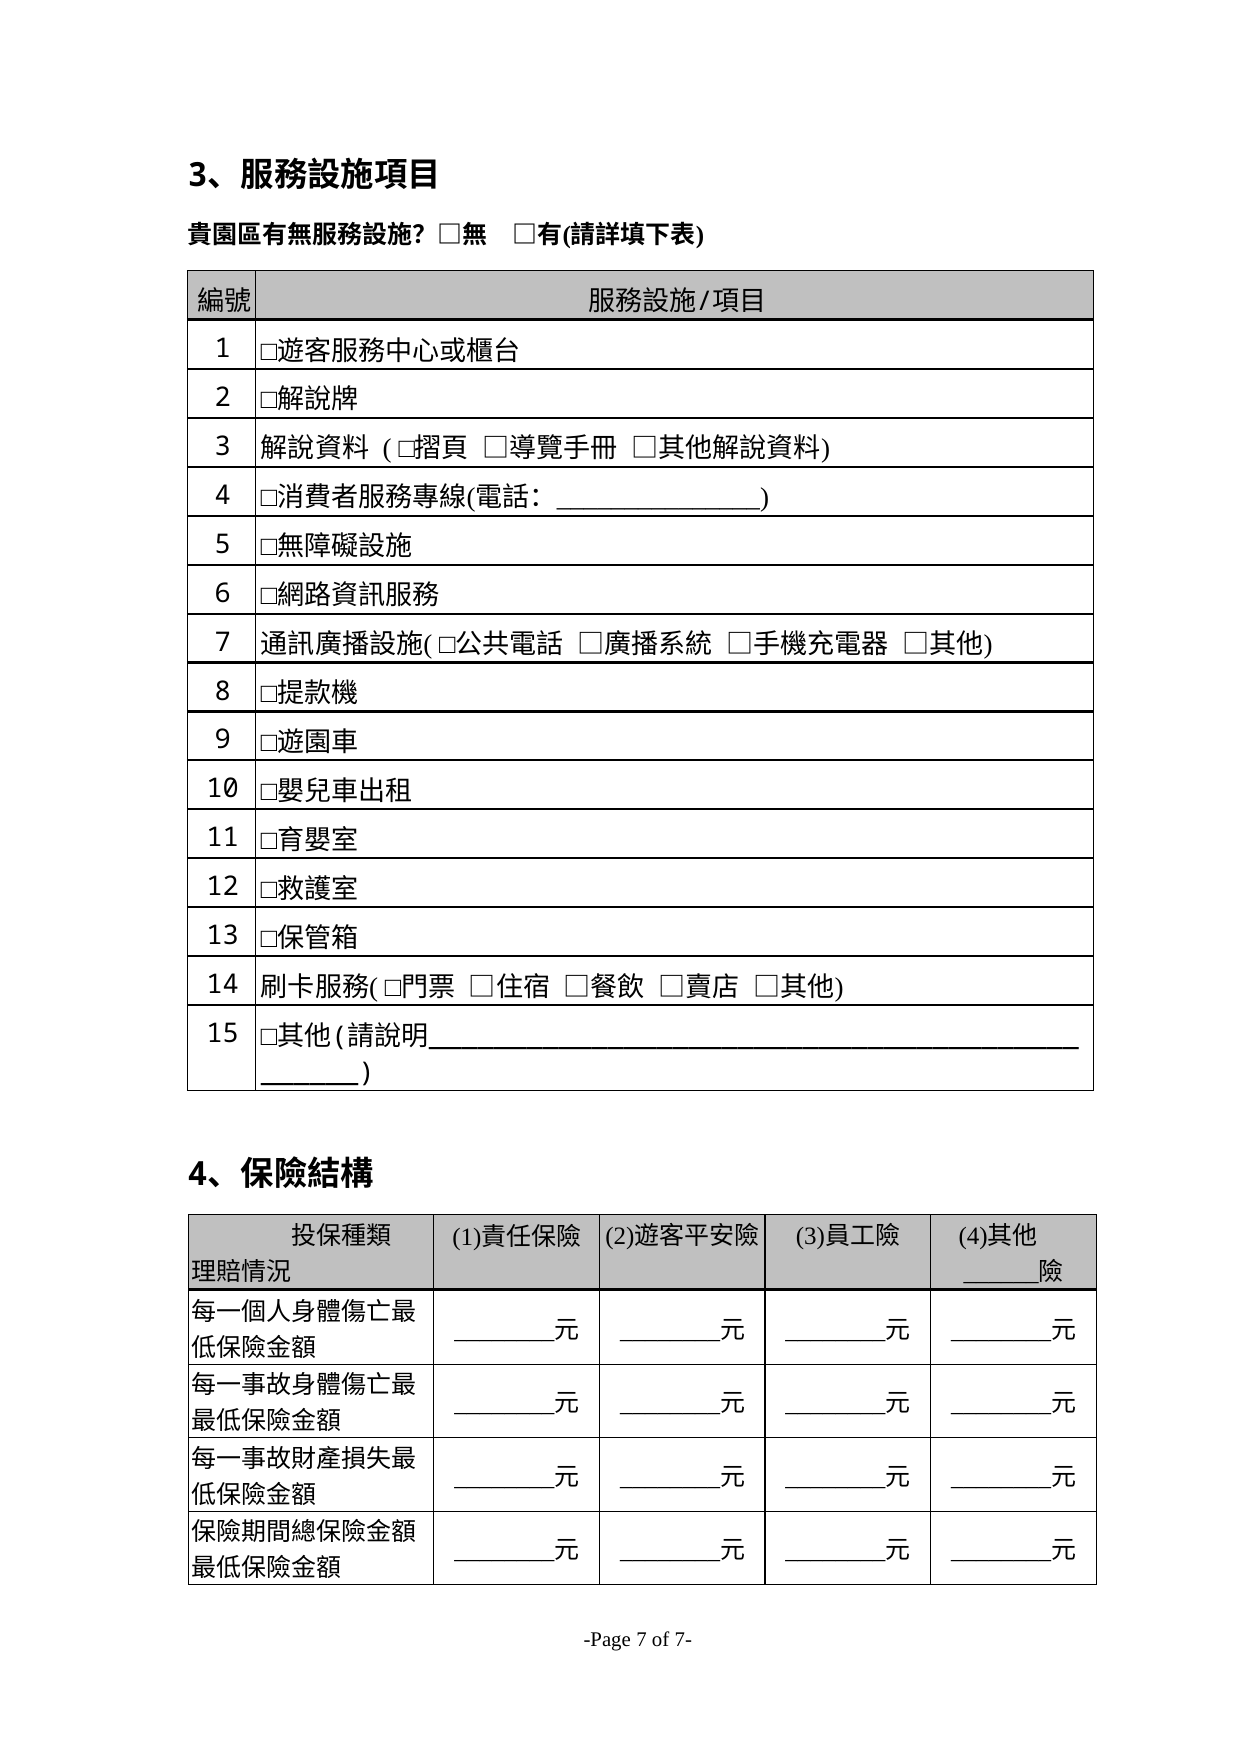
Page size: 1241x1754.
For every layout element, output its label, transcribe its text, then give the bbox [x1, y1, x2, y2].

table_cell ________元 [931, 1512, 1096, 1584]
table_cell 15 [188, 1006, 255, 1090]
table_cell ________元 [766, 1512, 930, 1584]
table_cell 3 [188, 419, 255, 466]
table_header (2)遊客平安險 [600, 1215, 764, 1288]
table_cell 每一個人身體傷亡最低保險金額 [189, 1291, 433, 1363]
table_cell 每一事故財產損失最低保險金額 [189, 1438, 433, 1511]
table_cell □遊客服務中心或櫃台 [256, 321, 1093, 368]
table_cell ________元 [766, 1365, 930, 1437]
table_cell ________元 [434, 1291, 599, 1363]
table_header 投保種類 理賠情況 [189, 1215, 433, 1288]
table_cell □保管箱 [256, 908, 1093, 955]
text 3、服務設施項目 [187, 148, 1088, 196]
table_cell 保險期間總保險金額最低保險金額 [189, 1512, 433, 1584]
table_cell ________元 [766, 1291, 930, 1363]
table_cell 4 [188, 468, 255, 514]
table_cell 8 [188, 664, 255, 710]
table_cell 5 [188, 517, 255, 563]
table_cell ________元 [600, 1365, 764, 1437]
table_cell 6 [188, 566, 255, 612]
table_cell 11 [188, 810, 255, 857]
table_cell □嬰兒車出租 [256, 761, 1093, 808]
table_cell □消費者服務專線(電話：_______________) [256, 468, 1093, 514]
table_cell 解說資料 ( □摺頁 □導覽手冊 □其他解說資料) [256, 419, 1093, 466]
table_cell ________元 [434, 1512, 599, 1584]
table_cell ________元 [600, 1512, 764, 1584]
table_cell ________元 [766, 1438, 930, 1511]
table_cell 9 [188, 713, 255, 759]
table_cell 13 [188, 908, 255, 955]
table_cell □解說牌 [256, 370, 1093, 417]
table_cell ________元 [931, 1291, 1096, 1363]
table_cell 12 [188, 859, 255, 906]
table_header (1)責任保險 [434, 1215, 599, 1288]
table_cell □育嬰室 [256, 810, 1093, 857]
table_cell 刷卡服務( □門票 □住宿 □餐飲 □賣店 □其他) [256, 957, 1093, 1004]
table_header 編號 [188, 271, 255, 318]
table_header (4)其他 ______險 [931, 1215, 1096, 1288]
table_cell 7 [188, 615, 255, 661]
text 4、保險結構 [187, 1147, 1088, 1196]
text 貴園區有無服務設施？□無 □有(請詳填下表) [187, 215, 1084, 251]
table_cell 1 [188, 321, 255, 368]
table_cell 每一事故身體傷亡最最低保險金額 [189, 1365, 433, 1437]
table_cell □提款機 [256, 664, 1093, 710]
table_cell ________元 [931, 1365, 1096, 1437]
table_cell 2 [188, 370, 255, 417]
table_cell □無障礙設施 [256, 517, 1093, 563]
table_cell ________元 [600, 1438, 764, 1511]
table_cell 通訊廣播設施( □公共電話 □廣播系統 □手機充電器 □其他) [256, 615, 1093, 661]
table_cell ________元 [931, 1438, 1096, 1511]
table_cell □網路資訊服務 [256, 566, 1093, 612]
table_cell ________元 [434, 1365, 599, 1437]
table_cell 14 [188, 957, 255, 1004]
table_cell □遊園車 [256, 713, 1093, 759]
table_cell 10 [188, 761, 255, 808]
table_cell ________元 [434, 1438, 599, 1511]
table_header 服務設施/項目 [256, 271, 1093, 318]
table_cell □救護室 [256, 859, 1093, 906]
table_header (3)員工險 [766, 1215, 930, 1288]
table_cell □其他(請說明______________________________________________) [256, 1006, 1093, 1090]
table_cell ________元 [600, 1291, 764, 1363]
